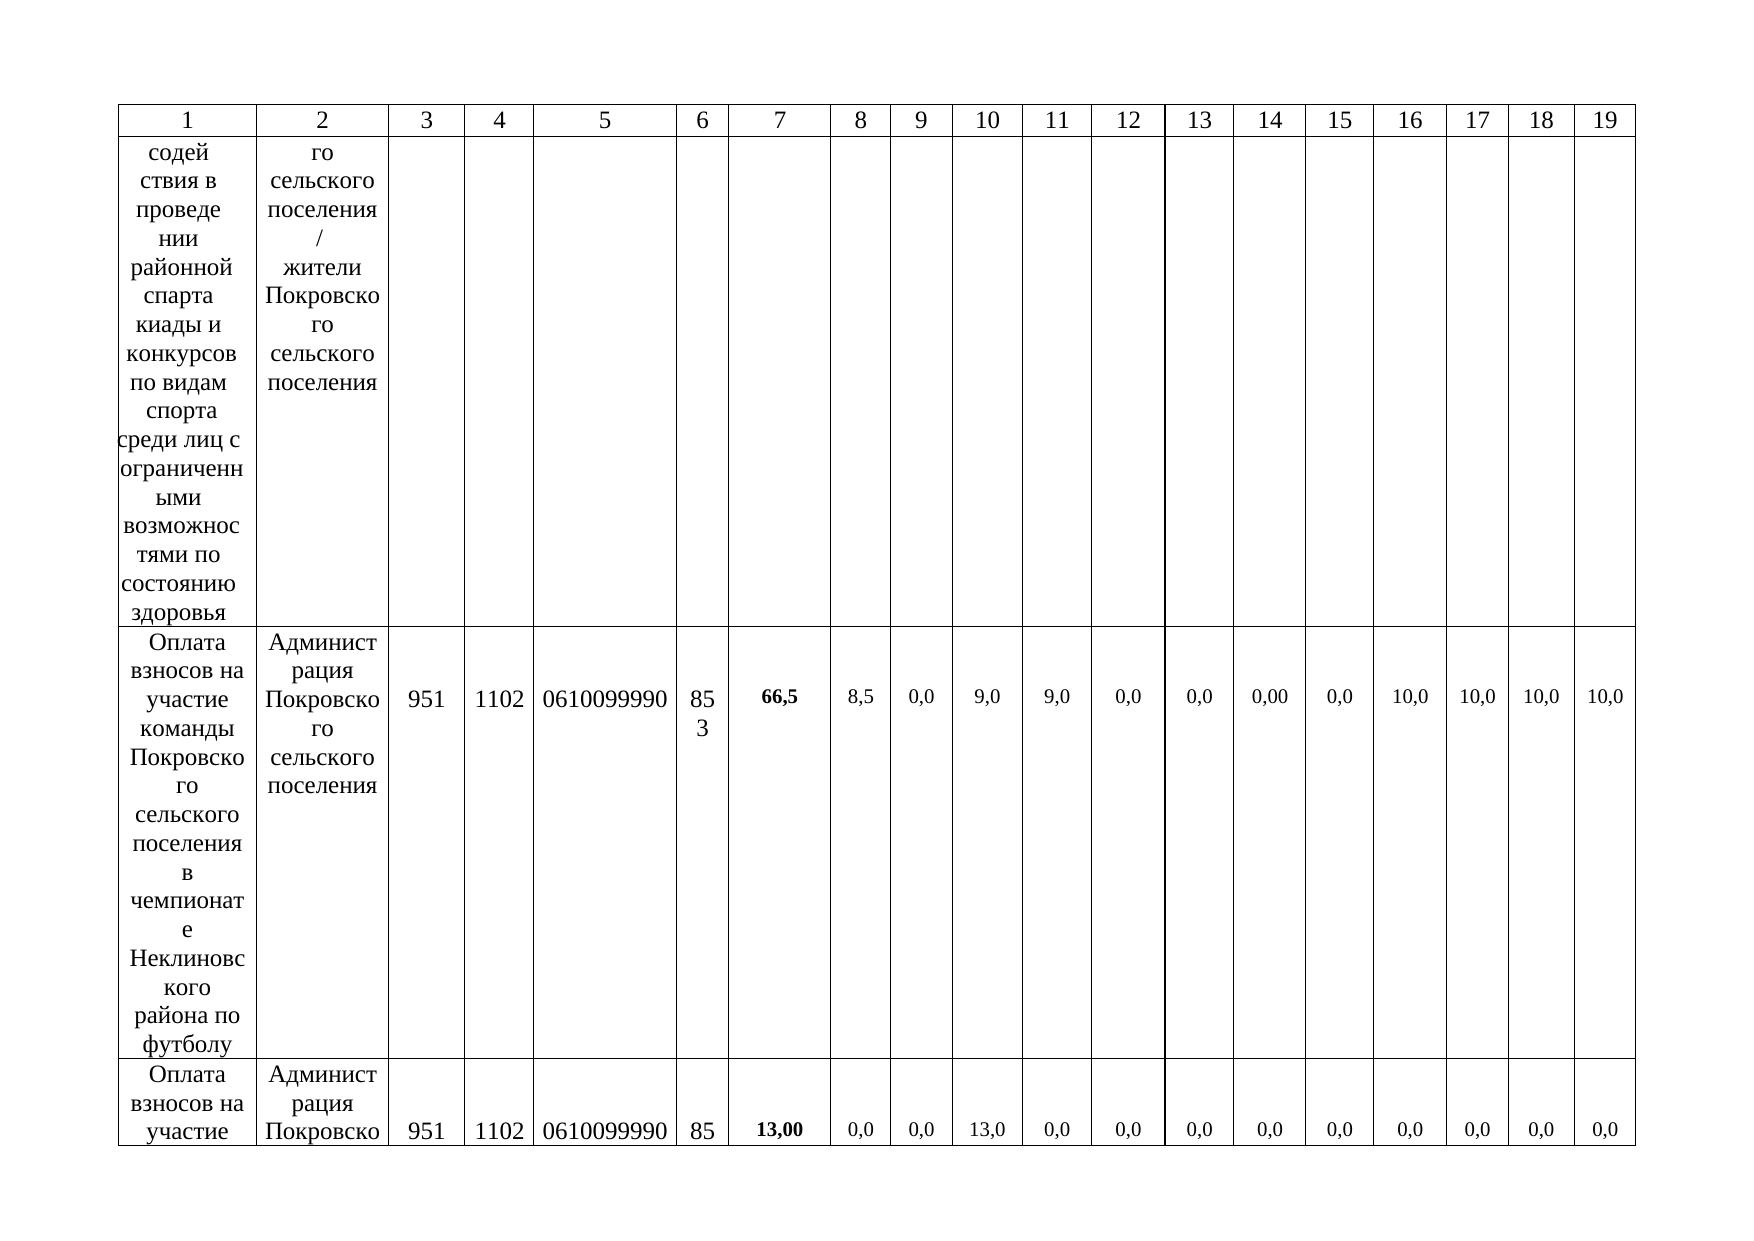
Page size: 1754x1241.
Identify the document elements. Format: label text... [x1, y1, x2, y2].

table_cell 0,0 [1166, 627, 1233, 1058]
table_cell [831, 137, 890, 626]
table_cell 10,0 [1509, 627, 1574, 1058]
table_cell 0,00 [1234, 627, 1305, 1058]
table_header 13 [1166, 105, 1233, 136]
table_cell 0,0 [891, 1059, 952, 1145]
table_cell [891, 137, 952, 626]
table_cell 0,0 [831, 1059, 890, 1145]
table_header 4 [465, 105, 533, 136]
table_cell 0,0 [1509, 1059, 1574, 1145]
table_cell 9,0 [1023, 627, 1091, 1058]
table_header 10 [953, 105, 1022, 136]
table_header 17 [1447, 105, 1508, 136]
table_cell 0,0 [1306, 627, 1373, 1058]
table_header 15 [1306, 105, 1373, 136]
table_header 6 [677, 105, 728, 136]
table_cell 0,0 [1092, 1059, 1164, 1145]
table_cell 1102 [465, 627, 533, 1058]
table_cell 0,0 [1374, 1059, 1446, 1145]
table_cell 0,0 [1306, 1059, 1373, 1145]
table_header 2 [257, 105, 388, 136]
table_cell 9,0 [953, 627, 1022, 1058]
table_cell 0,0 [1447, 1059, 1508, 1145]
table_cell 8,5 [831, 627, 890, 1058]
table_cell 13,00 [729, 1059, 830, 1145]
table_cell 0610099990 [534, 1059, 676, 1145]
table_header 14 [1234, 105, 1305, 136]
table_cell [465, 137, 533, 626]
table_cell [1374, 137, 1446, 626]
table_cell 0,0 [1092, 627, 1164, 1058]
table_cell 85 [677, 1059, 728, 1145]
table_cell 10,0 [1447, 627, 1508, 1058]
table_header 7 [729, 105, 830, 136]
table_cell 0,0 [1166, 1059, 1233, 1145]
table_cell 951 [389, 1059, 464, 1145]
table_cell [1166, 137, 1233, 626]
table_header 8 [831, 105, 890, 136]
table_cell 0,0 [1023, 1059, 1091, 1145]
table_cell Администрация Покровско [257, 1059, 388, 1145]
table_cell 13,0 [953, 1059, 1022, 1145]
table_cell 951 [389, 627, 464, 1058]
table_cell [1306, 137, 1373, 626]
table_cell 0,0 [1234, 1059, 1305, 1145]
table_cell [534, 137, 676, 626]
table_cell 10,0 [1575, 627, 1635, 1058]
table_header 16 [1374, 105, 1446, 136]
table_cell 0,0 [1575, 1059, 1635, 1145]
table_header 19 [1575, 105, 1635, 136]
table_cell го сельского поселения / жители Покровского сельского поселения [257, 137, 388, 626]
table_cell 1102 [465, 1059, 533, 1145]
table_cell [1234, 137, 1305, 626]
table_cell Оплата взносов на участие команды Покровского сельского поселения в чемпионате Неклиновского района по футболу [119, 627, 256, 1058]
table_cell [1509, 137, 1574, 626]
table_cell 853 [677, 627, 728, 1058]
table_header 9 [891, 105, 952, 136]
table_cell 0,0 [891, 627, 952, 1058]
table_header 11 [1023, 105, 1091, 136]
table_cell [389, 137, 464, 626]
table_cell Администрация Покровского сельского поселения [257, 627, 388, 1058]
table_cell Оплата взносов на участие [119, 1059, 256, 1145]
table_cell 0610099990 [534, 627, 676, 1058]
table_cell [1447, 137, 1508, 626]
table_header 5 [534, 105, 676, 136]
table_header 1 [119, 105, 256, 136]
table_cell [1575, 137, 1635, 626]
table_header 12 [1092, 105, 1164, 136]
table_header 3 [389, 105, 464, 136]
table_cell 10,0 [1374, 627, 1446, 1058]
table_cell [1092, 137, 1164, 626]
table_cell 66,5 [729, 627, 830, 1058]
table_cell [1023, 137, 1091, 626]
table_cell [953, 137, 1022, 626]
table_cell содей ствия в проведе нии районной спарта киады и конкурсов по видам спорта среди лиц с ограниченными возможнос тями по состоянию здоровья [119, 137, 256, 626]
table_cell [729, 137, 830, 626]
table_header 18 [1509, 105, 1574, 136]
table_cell [677, 137, 728, 626]
